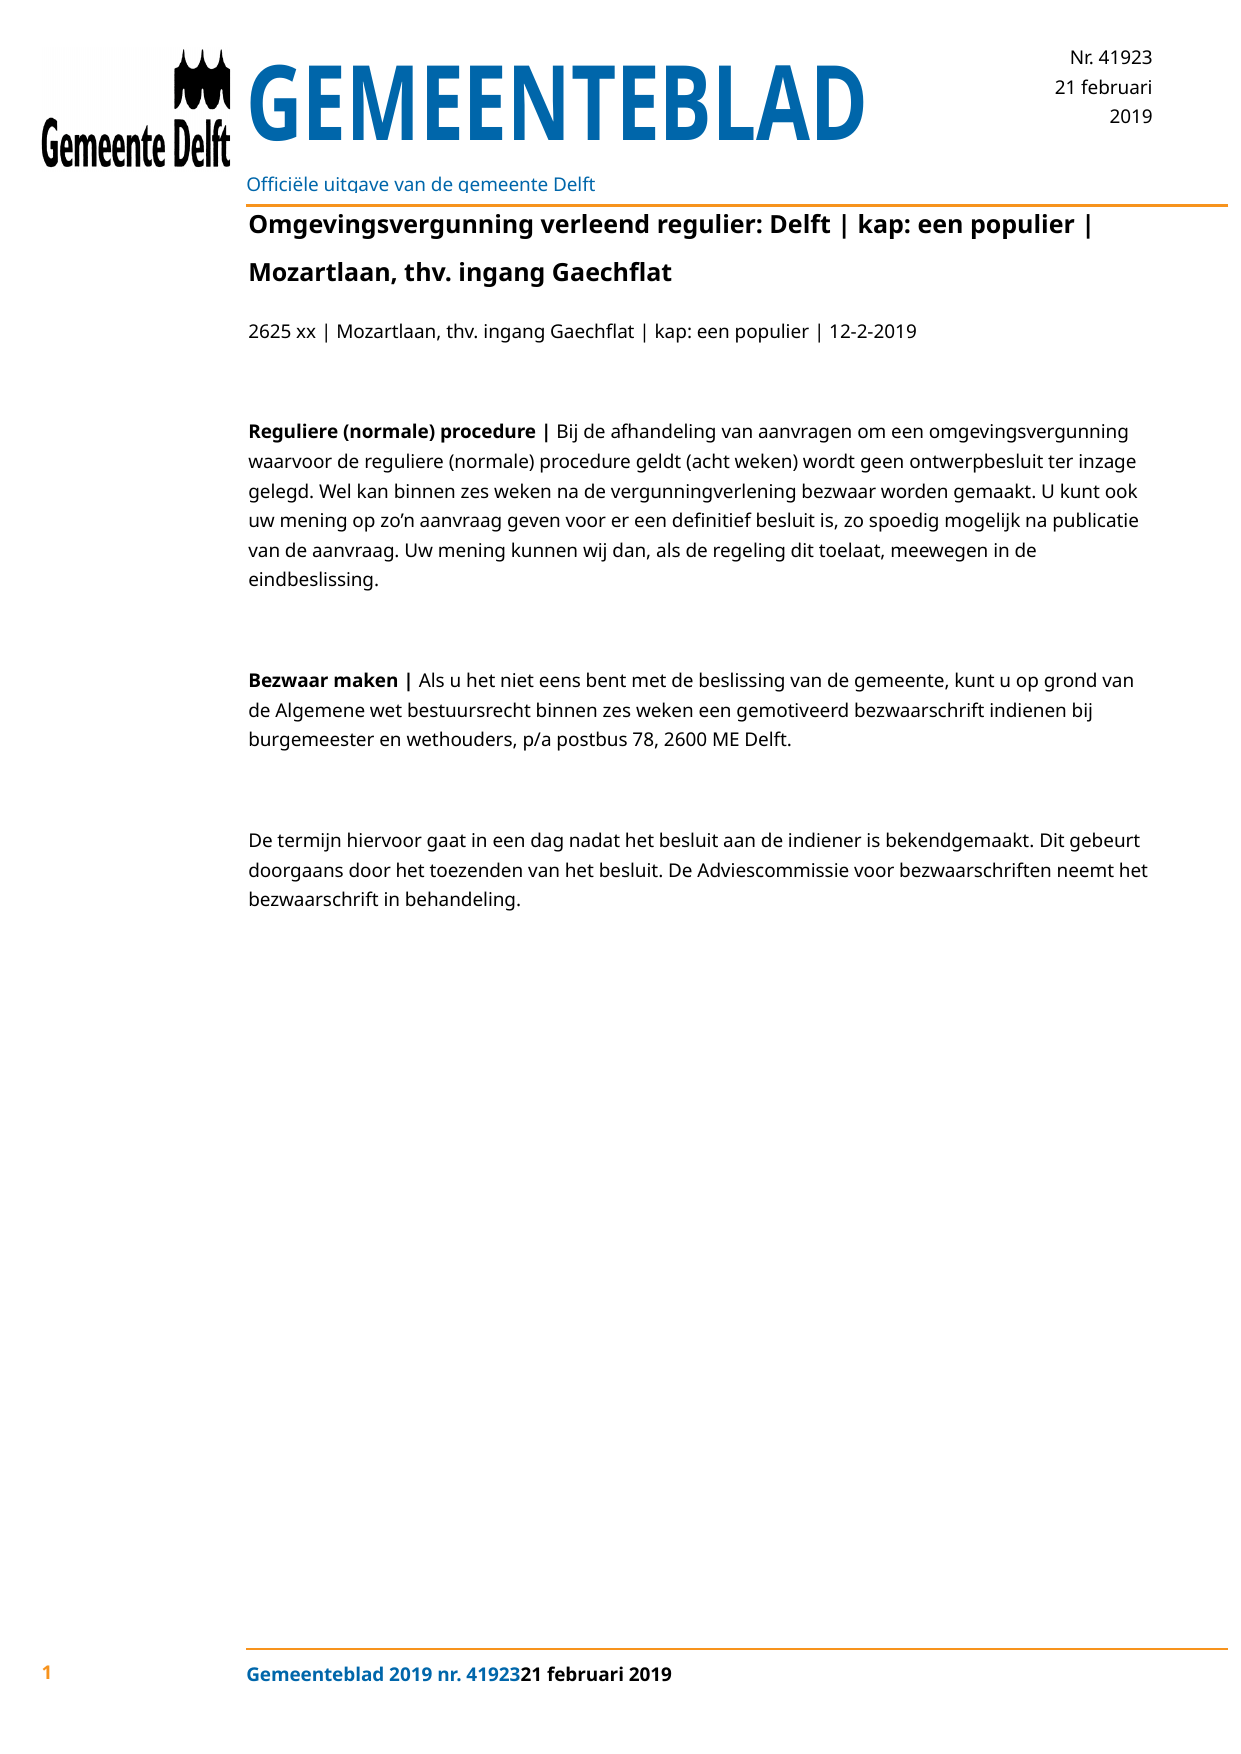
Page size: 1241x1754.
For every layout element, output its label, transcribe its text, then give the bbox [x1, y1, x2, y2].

text De termijn hiervoor gaat in een dag nadat het besluit aan de indiener is bekendgemaakt. Dit gebeurt doorgaans door het toezenden van het besluit. De Adviescommissie voor bezwaarschriften neemt het bezwaarschrift in behandeling. [248, 827, 1152, 912]
text Reguliere (normale) procedure | Bij de afhandeling van aanvragen om een omgevingsvergunning waarvoor de reguliere (normale) procedure geldt (acht weken) wordt geen ontwerpbesluit ter inzage gelegd. Wel kan binnen zes weken na de vergunningverlening bezwaar worden gemaakt. U kunt ook uw mening op zo’n aanvraag geven voor er een definitief besluit is, zo spoedig mogelijk na publicatie van de aanvraag. Uw mening kunnen wij dan, als de regeling dit toelaat, meewegen in de eindbeslissing. [248, 419, 1152, 592]
text 2625 xx | Mozartlaan, thv. ingang Gaechflat | kap: een populier | 12-2-2019 [248, 318, 1152, 344]
text Omgevingsvergunning verleend regulier: Delft | kap: een populier | Mozartlaan, thv. ingang Gaechflat [248, 207, 1152, 288]
text Bezwaar maken | Als u het niet eens bent met de beslissing van de gemeente, kunt u op grond van de Algemene wet bestuursrecht binnen zes weken een gemotiveerd bezwaarschrift indienen bij burgemeester en wethouders, p/a postbus 78, 2600 ME Delft. [248, 667, 1152, 752]
picture [41, 47, 231, 172]
